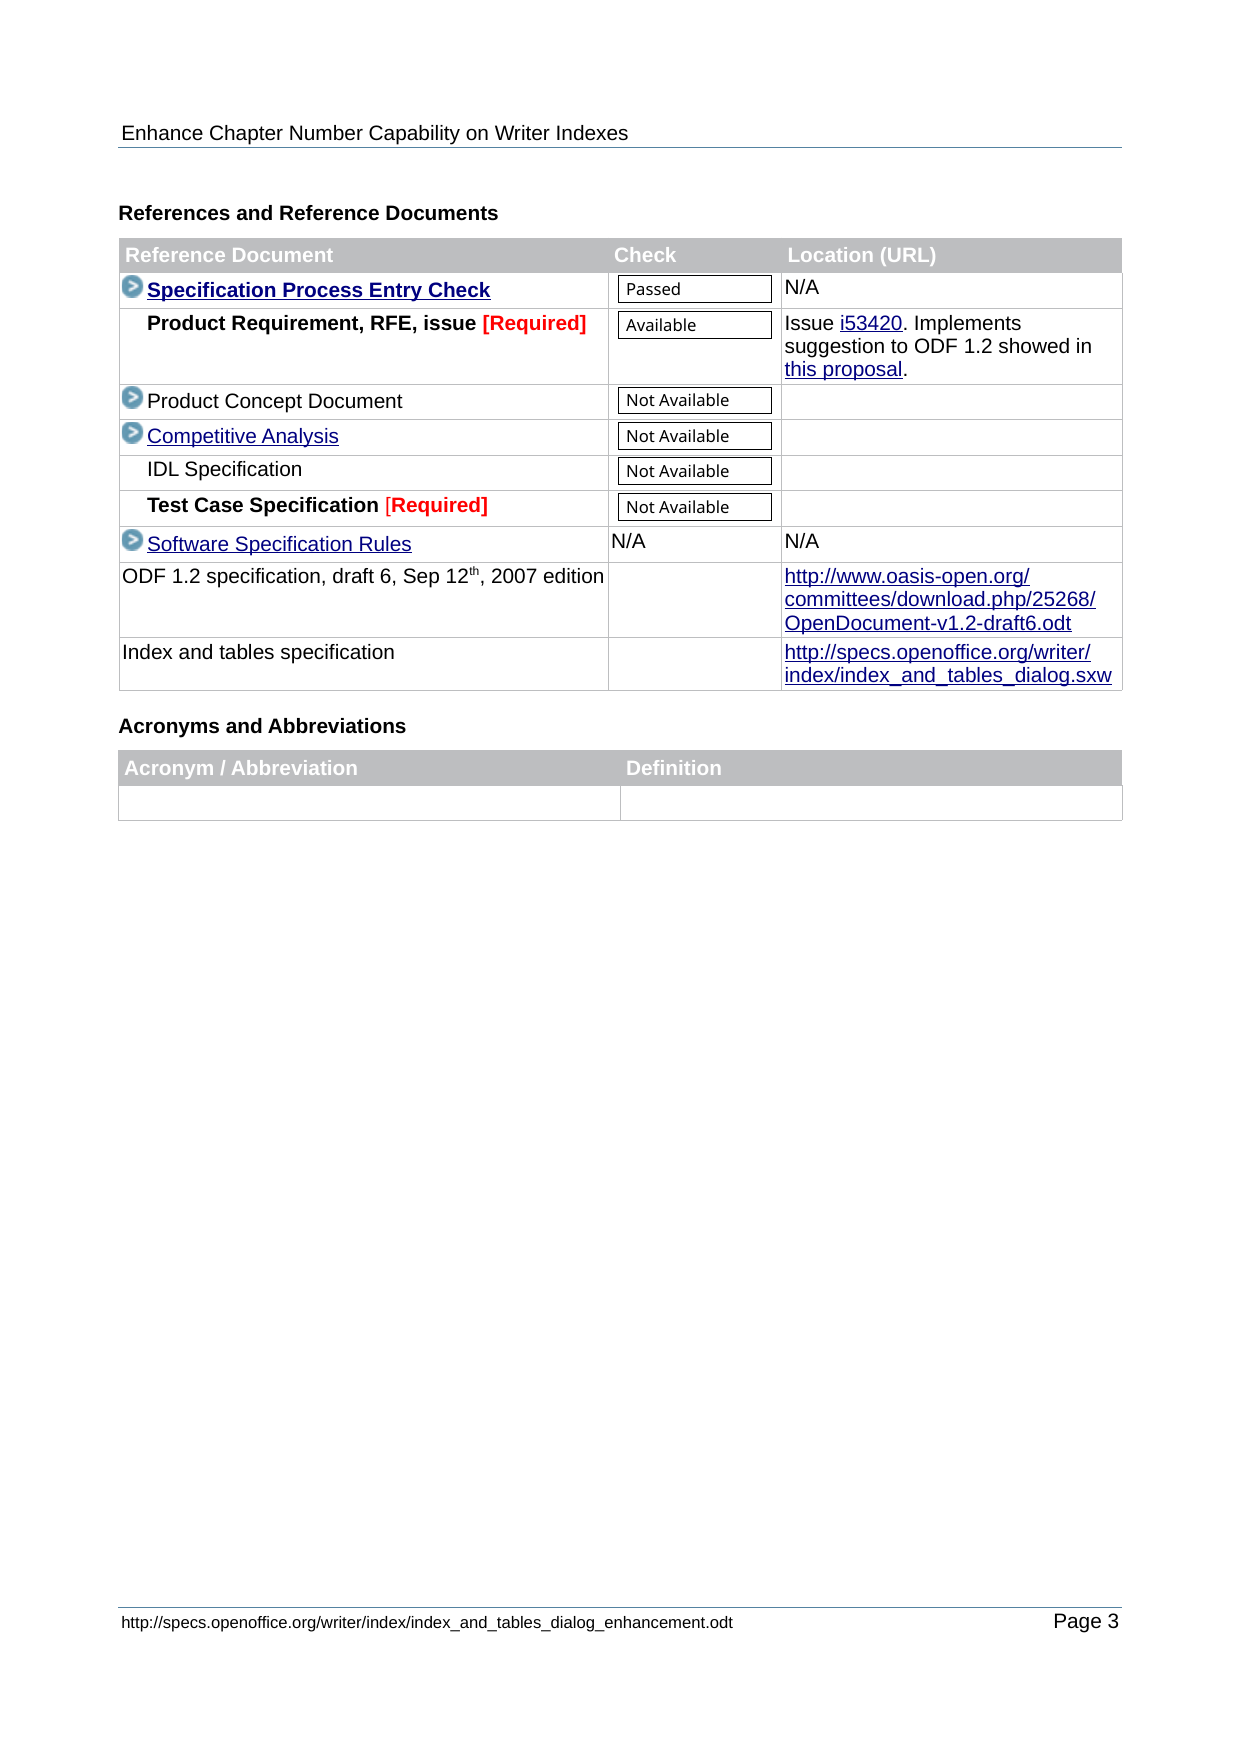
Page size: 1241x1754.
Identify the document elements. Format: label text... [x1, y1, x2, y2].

table_cell [782, 491, 1122, 526]
table_cell [609, 638, 781, 689]
table_cell [782, 456, 1122, 490]
table_header Check [609, 238, 781, 273]
table_cell Software Specification Rules [120, 527, 608, 562]
table_cell [782, 385, 1122, 419]
table_cell N/A [782, 527, 1122, 562]
subtitle References and Reference Documents [118, 202, 1122, 225]
table_cell http://www.oasis-open.org/committees/download.php/25268/OpenDocument-v1.2-draft6.odt [782, 563, 1122, 637]
table_cell [609, 309, 781, 384]
table_cell Product Concept Document [120, 385, 608, 419]
table_cell [609, 273, 781, 308]
table_cell N/A [782, 273, 1122, 308]
table_cell [609, 491, 781, 526]
table_cell [782, 420, 1122, 454]
picture [121, 529, 147, 551]
picture [121, 386, 147, 409]
table_cell http://specs.openoffice.org/writer/index/index_and_tables_dialog.sxw [782, 638, 1122, 689]
table_cell Index and tables specification [120, 638, 608, 689]
table_header Location (URL) [782, 238, 1122, 273]
table_header Acronym / Abbreviation [118, 750, 620, 785]
picture [121, 275, 147, 298]
table_cell Specification Process Entry Check [120, 273, 608, 308]
table_cell [609, 563, 781, 637]
table_header Definition [620, 750, 1122, 785]
table_cell ODF 1.2 specification, draft 6, Sep 12th, 2007 edition [120, 563, 608, 637]
table_cell [609, 385, 781, 419]
table_cell Competitive Analysis [120, 420, 608, 454]
table_cell Product Requirement, RFE, issue [Required] [120, 309, 608, 384]
table_cell Test Case Specification [Required] [120, 491, 608, 526]
table_cell Issue i53420. Implements suggestion to ODF 1.2 showed in this proposal. [782, 309, 1122, 384]
picture [121, 422, 147, 444]
table_cell [609, 456, 781, 490]
subtitle Acronyms and Abbreviations [118, 715, 1122, 738]
table_cell IDL Specification [120, 456, 608, 490]
table_header Reference Document [119, 238, 608, 273]
table_cell [119, 786, 620, 820]
table_cell [609, 420, 781, 454]
table_cell [621, 786, 1122, 820]
table_cell N/A [609, 527, 781, 562]
